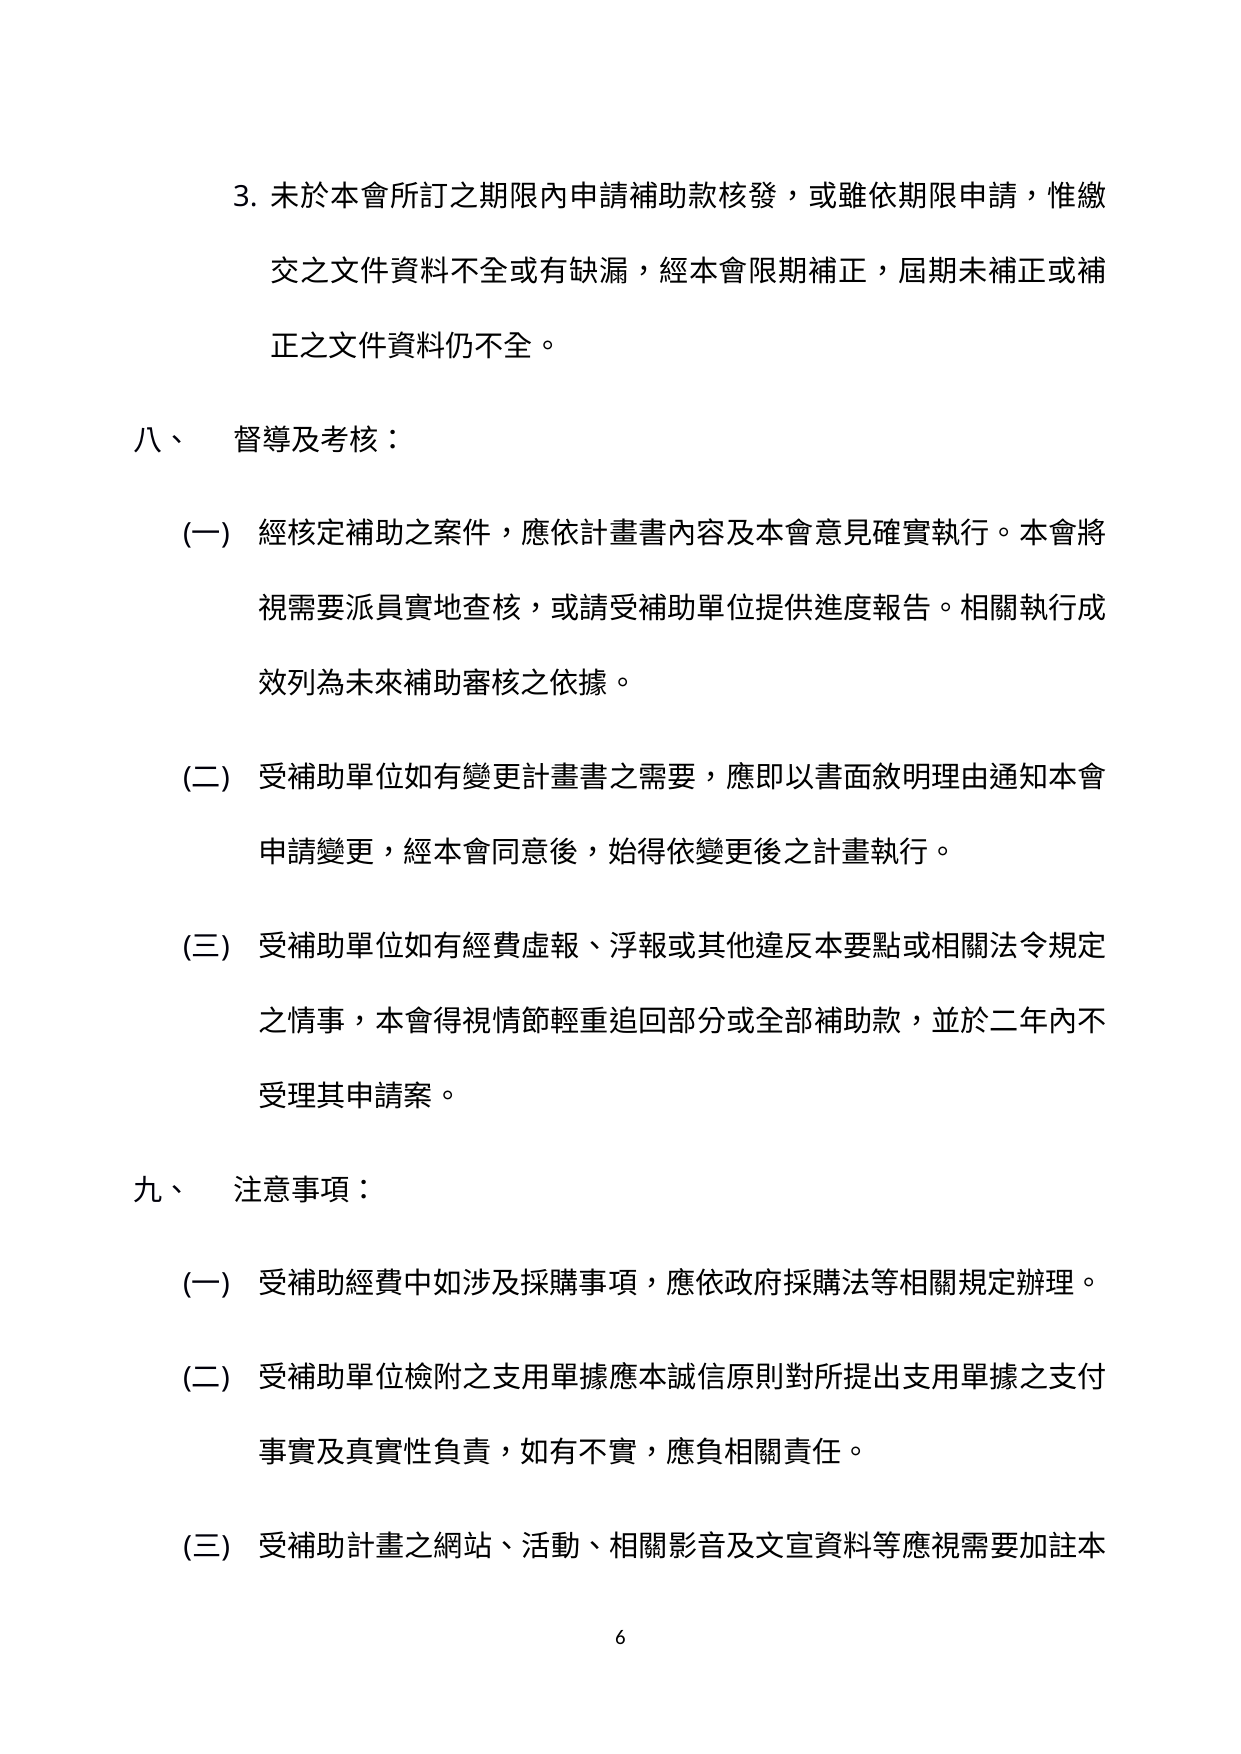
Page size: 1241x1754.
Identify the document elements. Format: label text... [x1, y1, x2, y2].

list 受補助經費中如涉及採購事項，應依政府採購法等相關規定辦理。 [183, 1237, 1107, 1312]
list 經核定補助之案件，應依計畫書內容及本會意見確實執行。本會將視需要派員實地查核，或請受補助單位提供進度報告。相關執行成效列為未來補助審核之依據。 [183, 487, 1107, 712]
list 注意事項： [133, 1143, 1107, 1218]
list 受補助單位如有變更計畫書之需要，應即以書面敘明理由通知本會申請變更，經本會同意後，始得依變更後之計畫執行。 [183, 731, 1107, 881]
list 受補助單位如有經費虛報、浮報或其他違反本要點或相關法令規定之情事，本會得視情節輕重追回部分或全部補助款，並於二年內不受理其申請案。 [183, 900, 1107, 1125]
list 督導及考核： [133, 393, 1107, 468]
list 受補助計畫之網站、活動、相關影音及文宣資料等應視需要加註本 [183, 1500, 1107, 1575]
list 未於本會所訂之期限內申請補助款核發，或雖依期限申請，惟繳交之文件資料不全或有缺漏，經本會限期補正，屆期未補正或補正之文件資料仍不全。 [233, 150, 1107, 375]
list 受補助單位檢附之支用單據應本誠信原則對所提出支用單據之支付事實及真實性負責，如有不實，應負相關責任。 [183, 1331, 1107, 1481]
